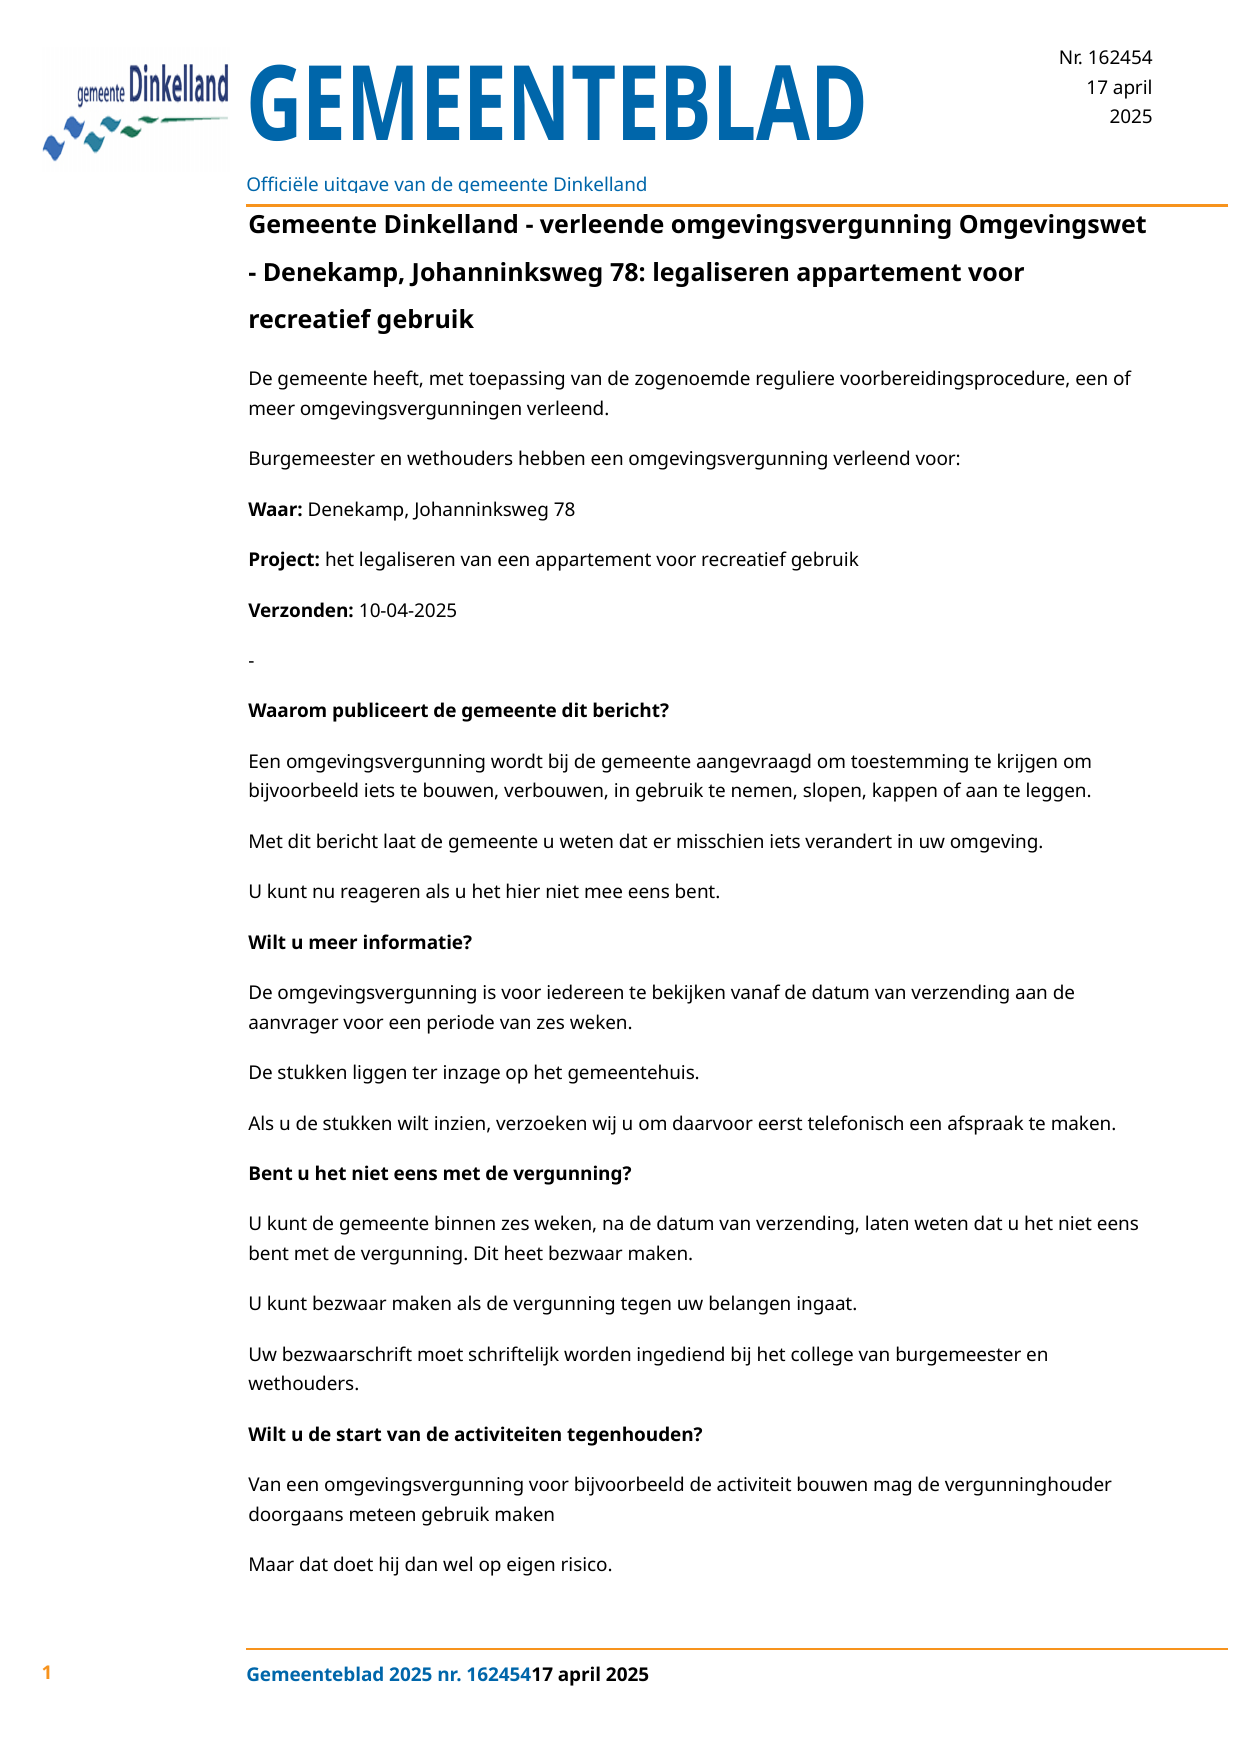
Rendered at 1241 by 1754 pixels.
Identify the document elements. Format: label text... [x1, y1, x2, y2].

text Project: het legaliseren van een appartement voor recreatief gebruik [248, 546, 1152, 572]
text Een omgevingsvergunning wordt bij de gemeente aangevraagd om toestemming te krijgen om bijvoorbeeld iets te bouwen, verbouwen, in gebruik te nemen, slopen, kappen of aan te leggen. [248, 748, 1152, 803]
text Waar: Denekamp, Johanninksweg 78 [248, 496, 1152, 522]
text U kunt de gemeente binnen zes weken, na de datum van verzending, laten weten dat u het niet eens bent met de vergunning. Dit heet bezwaar maken. [248, 1211, 1152, 1266]
text U kunt bezwaar maken als de vergunning tegen uw belangen ingaat. [248, 1291, 1152, 1316]
text De gemeente heeft, met toepassing van de zogenoemde reguliere voorbereidingsprocedure, een of meer omgevingsvergunningen verleend. [248, 366, 1152, 421]
text Bent u het niet eens met de vergunning? [248, 1160, 1152, 1186]
picture [41, 47, 231, 172]
text De omgevingsvergunning is voor iedereen te bekijken vanaf de datum van verzending aan de aanvrager voor een periode van zes weken. [248, 979, 1152, 1034]
text Als u de stukken wilt inzien, verzoeken wij u om daarvoor eerst telefonisch een afspraak te maken. [248, 1110, 1152, 1135]
text Van een omgevingsvergunning voor bijvoorbeeld de activiteit bouwen mag de vergunninghouder doorgaans meteen gebruik maken [248, 1471, 1152, 1527]
text Burgemeester en wethouders hebben een omgevingsvergunning verleend voor: [248, 446, 1152, 471]
text De stukken liggen ter inzage op het gemeentehuis. [248, 1059, 1152, 1085]
text Uw bezwaarschrift moet schriftelijk worden ingediend bij het college van burgemeester en wethouders. [248, 1341, 1152, 1396]
text U kunt nu reageren als u het hier niet mee eens bent. [248, 878, 1152, 904]
text - [248, 647, 1152, 673]
text Met dit bericht laat de gemeente u weten dat er misschien iets verandert in uw omgeving. [248, 828, 1152, 854]
text Gemeente Dinkelland - verleende omgevingsvergunning Omgevingswet - Denekamp, Johanninksweg 78: legaliseren appartement voor recreatief gebruik [248, 207, 1152, 336]
text Wilt u de start van de activiteiten tegenhouden? [248, 1421, 1152, 1447]
text Wilt u meer informatie? [248, 929, 1152, 954]
text Maar dat doet hij dan wel op eigen risico. [248, 1551, 1152, 1577]
text Waarom publiceert de gemeente dit bericht? [248, 698, 1152, 723]
text Verzonden: 10-04-2025 [248, 597, 1152, 622]
